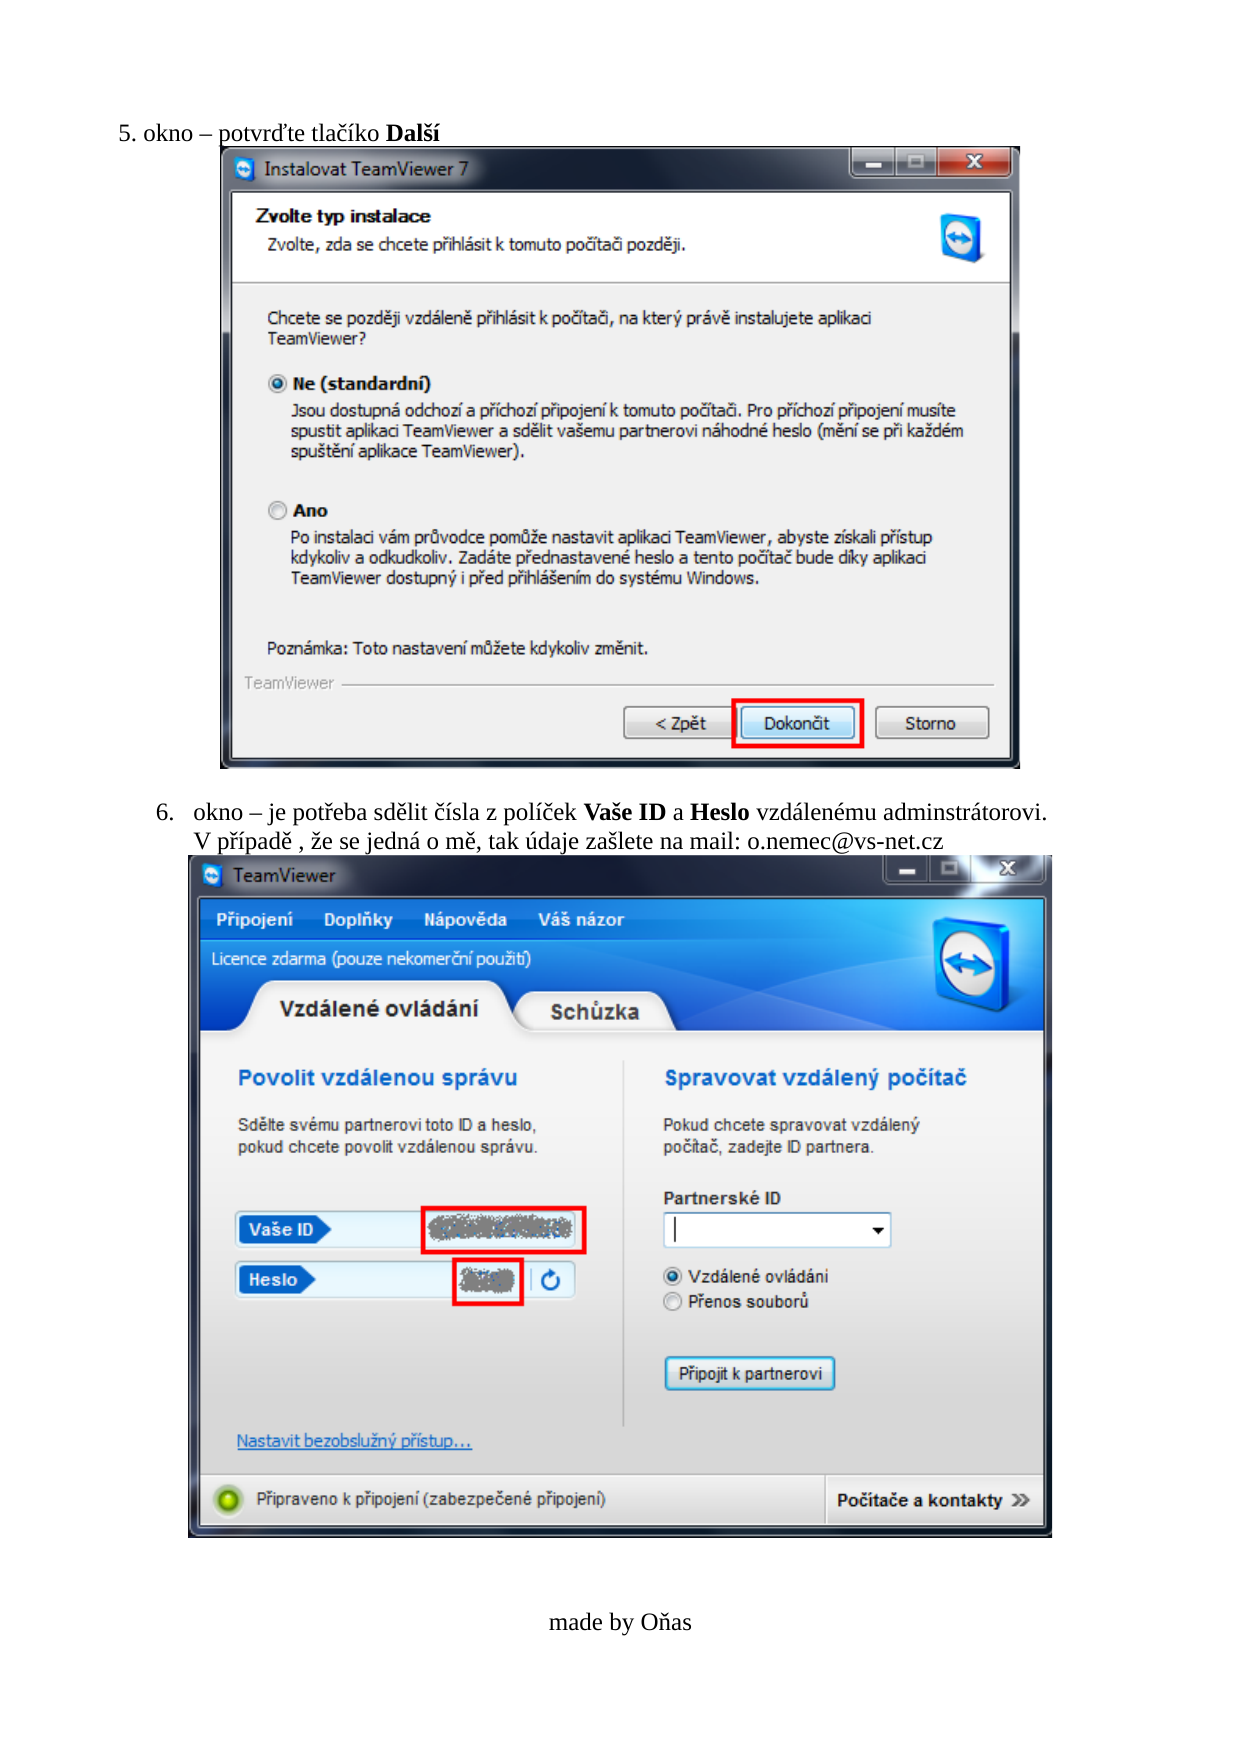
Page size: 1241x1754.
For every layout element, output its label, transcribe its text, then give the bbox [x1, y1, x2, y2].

list V případě , že se jedná o mě, tak údaje zašlete na mail: o.nemec@vs-net.cz [156, 826, 1122, 855]
text 5. okno – potvrďte tlačíko Další [118, 118, 1122, 147]
picture [188, 855, 1053, 1538]
list okno – je potřeba sdělit čísla z políček Vaše ID a Heslo vzdálenému adminstrátorovi. [156, 797, 1122, 826]
picture [220, 146, 1020, 769]
